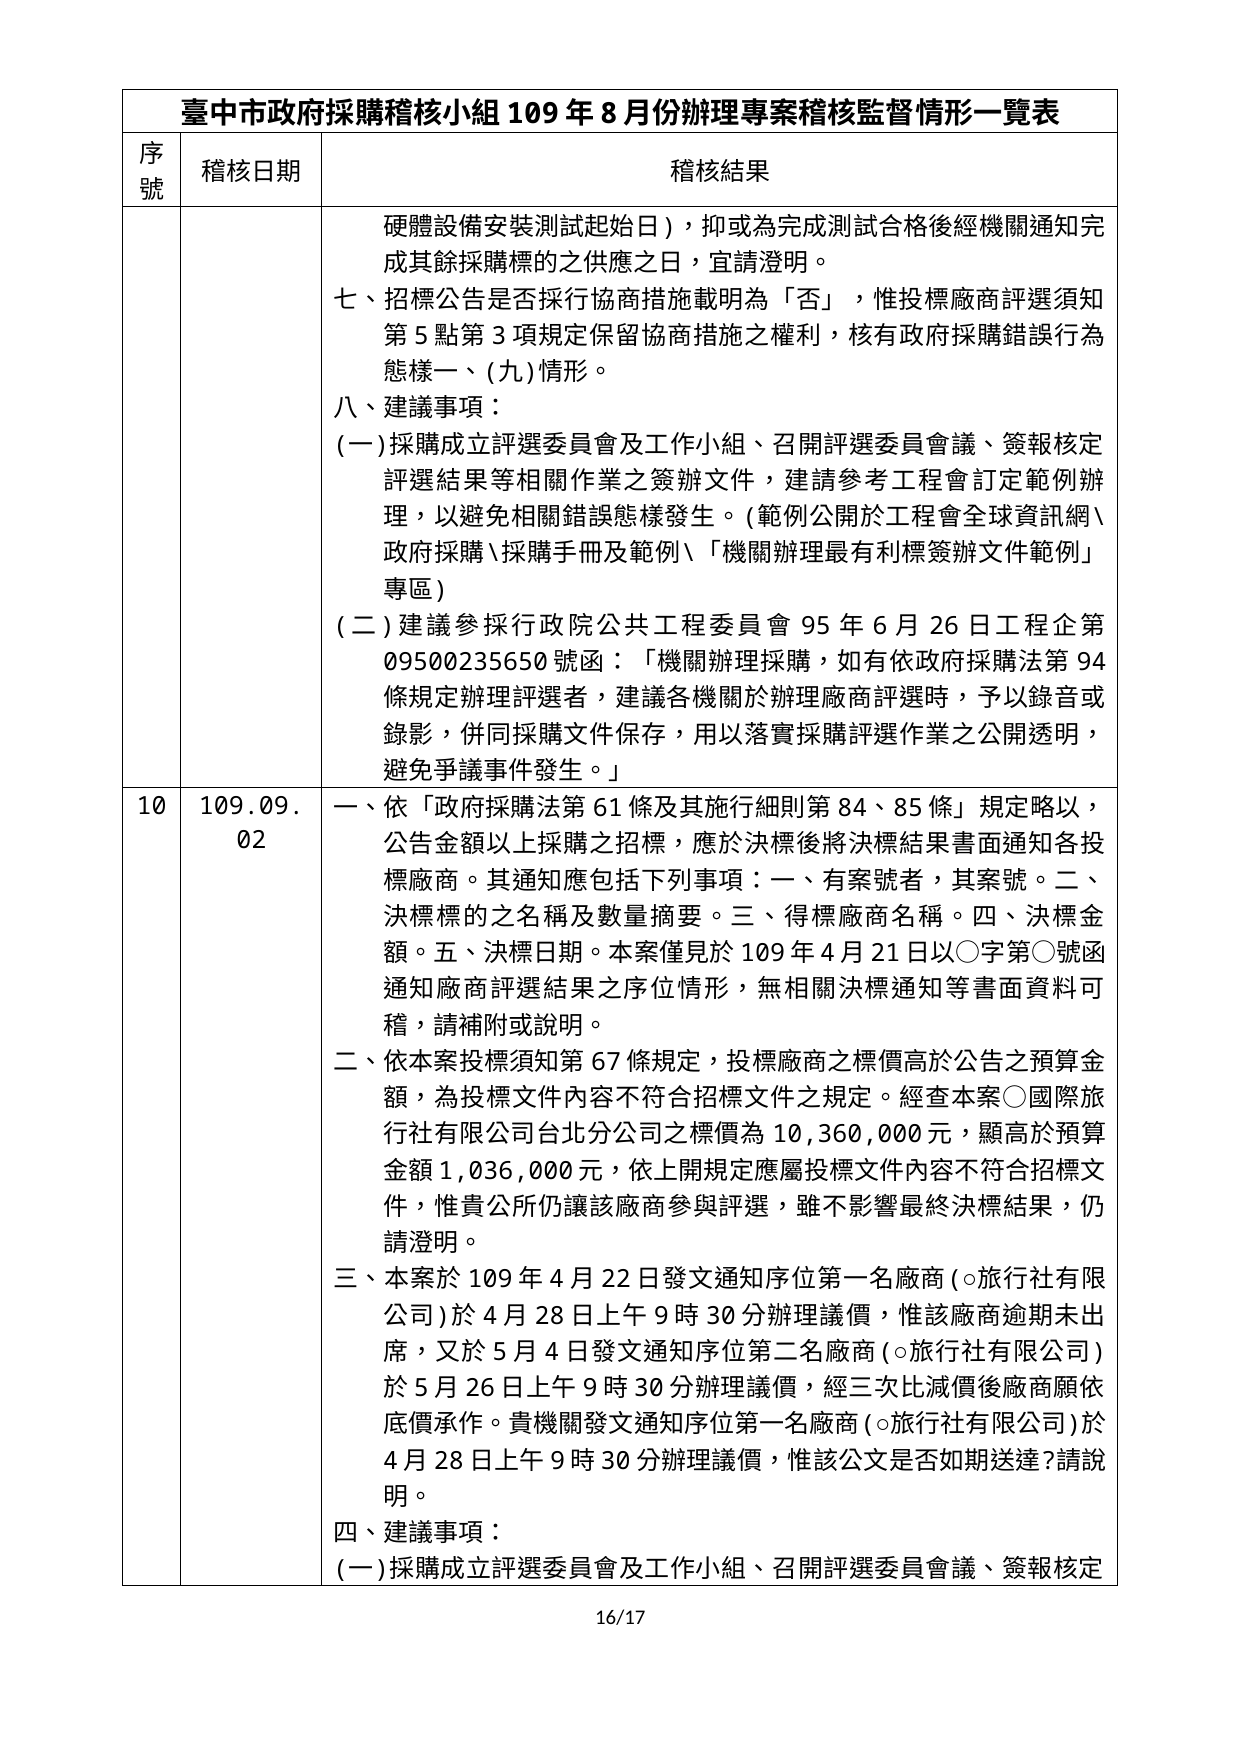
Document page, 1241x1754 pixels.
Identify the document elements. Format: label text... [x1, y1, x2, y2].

table_cell 稽核結果 [322, 133, 1117, 206]
table_cell 序號 [123, 133, 180, 206]
table_cell 硬體設備安裝測試起始日)，抑或為完成測試合格後經機關通知完成其餘採購標的之供應之日，宜請澄明。 七、招標公告是否採行協商措施載明為「否」，惟投標廠商評選須知第5點第3項規定保留協商措施之權利，核有政府採購錯誤行為態樣一、(九)情形。 八、建議事項： (一)採購成立評選委員會及工作小組、召開評選委員會議、簽報核定評選結果等相關作業之簽辦文件，建請參考工程會訂定範例辦理，以避免相關錯誤態樣發生。(範例公開於工程會全球資訊網\政府採購\採購手冊及範例\「機關辦理最有利標簽辦文件範例」專區) (二)建議參採行政院公共工程委員會95年6月26日工程企第09500235650號函：「機關辦理採購，如有依政府採購法第94條規定辦理評選者，建議各機關於辦理廠商評選時，予以錄音或錄影，併同採購文件保存，用以落實採購評選作業之公開透明，避免爭議事件發生。」 [322, 207, 1117, 787]
table_cell 10 [123, 788, 180, 1585]
table_header 臺中市政府採購稽核小組109年8月份辦理專案稽核監督情形一覽表 [123, 90, 1117, 132]
table_cell 一、依「政府採購法第61條及其施行細則第84、85條」規定略以，公告金額以上採購之招標，應於決標後將決標結果書面通知各投標廠商。其通知應包括下列事項：一、有案號者，其案號。二、決標標的之名稱及數量摘要。三、得標廠商名稱。四、決標金額。五、決標日期。本案僅見於109年4月21日以○字第○號函通知廠商評選結果之序位情形，無相關決標通知等書面資料可稽，請補附或說明。 二、依本案投標須知第67條規定，投標廠商之標價高於公告之預算金額，為投標文件內容不符合招標文件之規定。經查本案○國際旅行社有限公司台北分公司之標價為10,360,000元，顯高於預算金額1,036,000元，依上開規定應屬投標文件內容不符合招標文件，惟貴公所仍讓該廠商參與評選，雖不影響最終決標結果，仍請澄明。 三、本案於109年4月22日發文通知序位第一名廠商(○旅行社有限公司)於4月28日上午9時30分辦理議價，惟該廠商逾期未出席，又於5月4日發文通知序位第二名廠商(○旅行社有限公司) 於5月26日上午9時30分辦理議價，經三次比減價後廠商願依底價承作。貴機關發文通知序位第一名廠商(○旅行社有限公司)於4月28日上午9時30分辦理議價，惟該公文是否如期送達?請說明。 四、建議事項： (一)採購成立評選委員會及工作小組、召開評選委員會議、簽報核定 [322, 788, 1117, 1585]
table_cell 109.09.02 [181, 788, 321, 1585]
table_cell [123, 207, 180, 787]
table_cell 稽核日期 [181, 133, 321, 206]
table_cell [181, 207, 321, 787]
